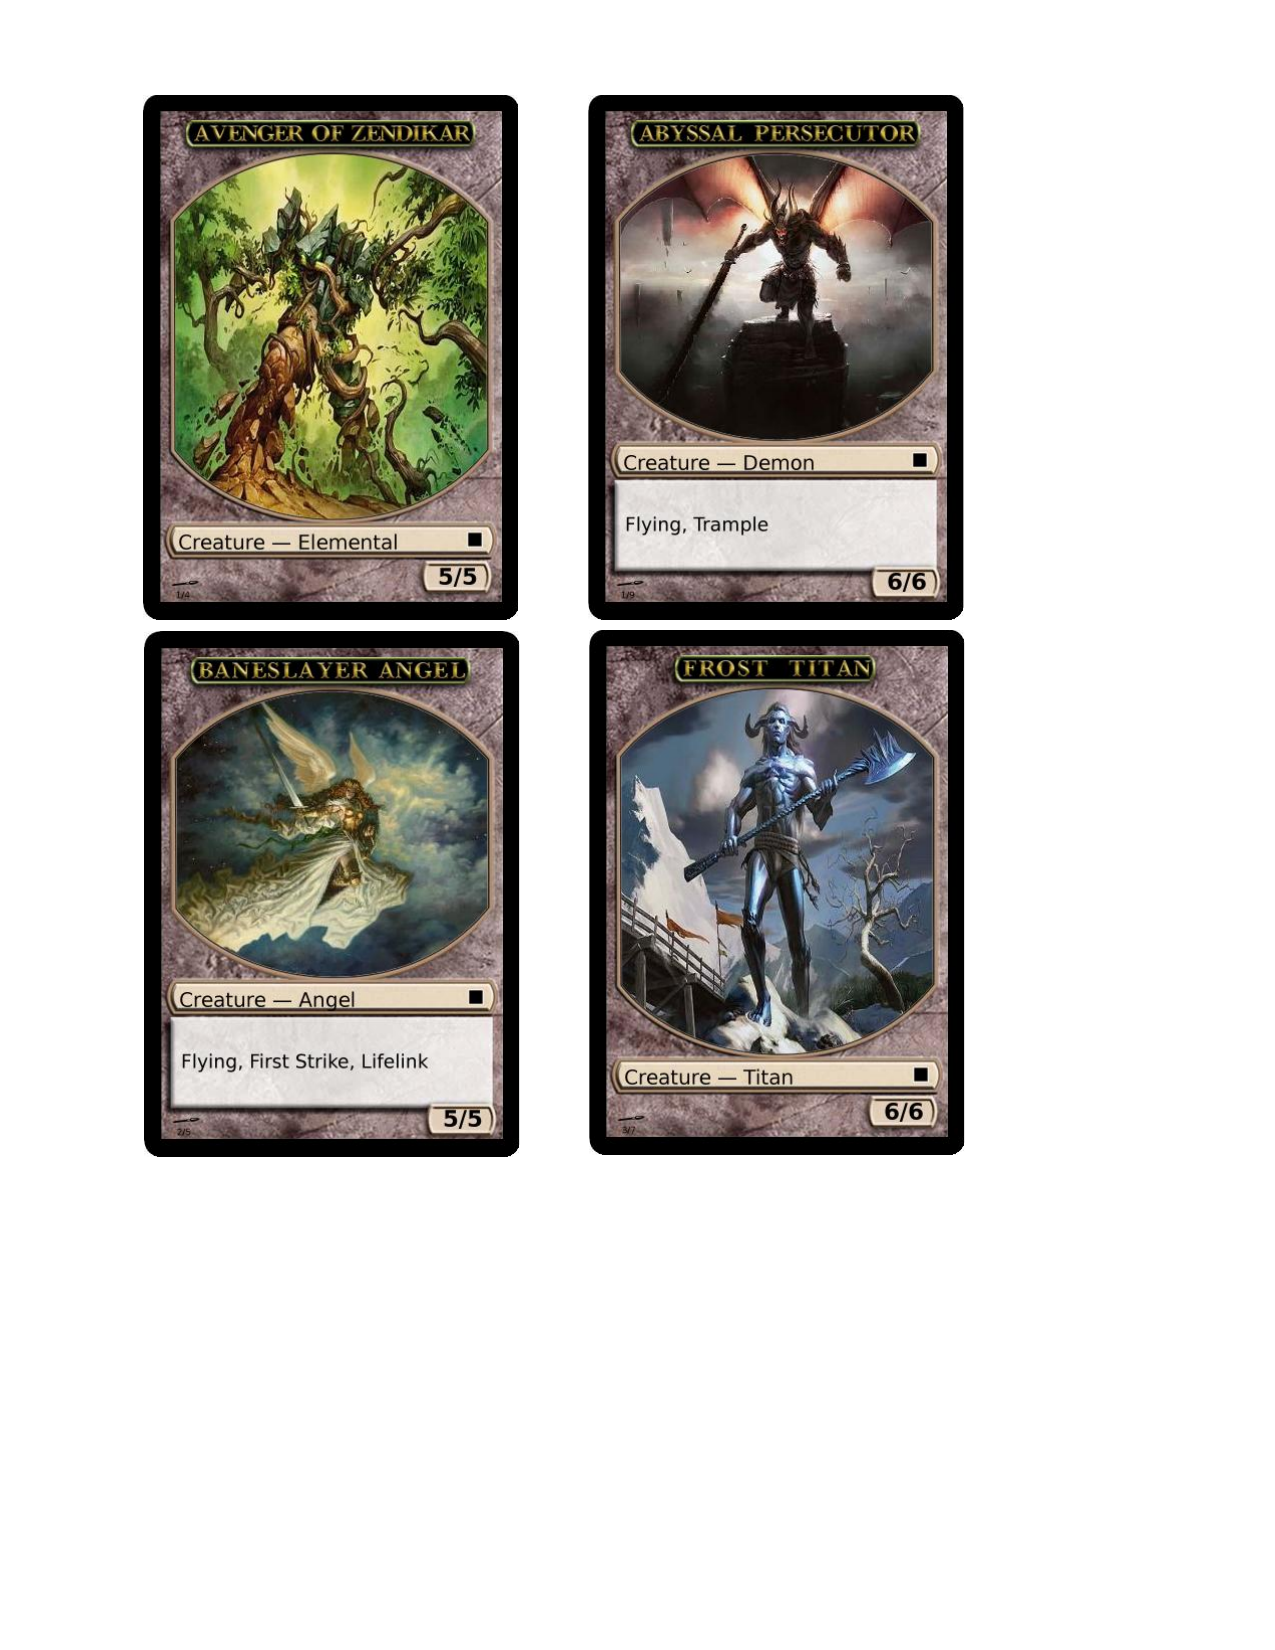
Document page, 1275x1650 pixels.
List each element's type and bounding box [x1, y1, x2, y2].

picture [144, 631, 520, 1157]
picture [588, 95, 964, 620]
picture [589, 630, 965, 1155]
picture [143, 95, 518, 620]
